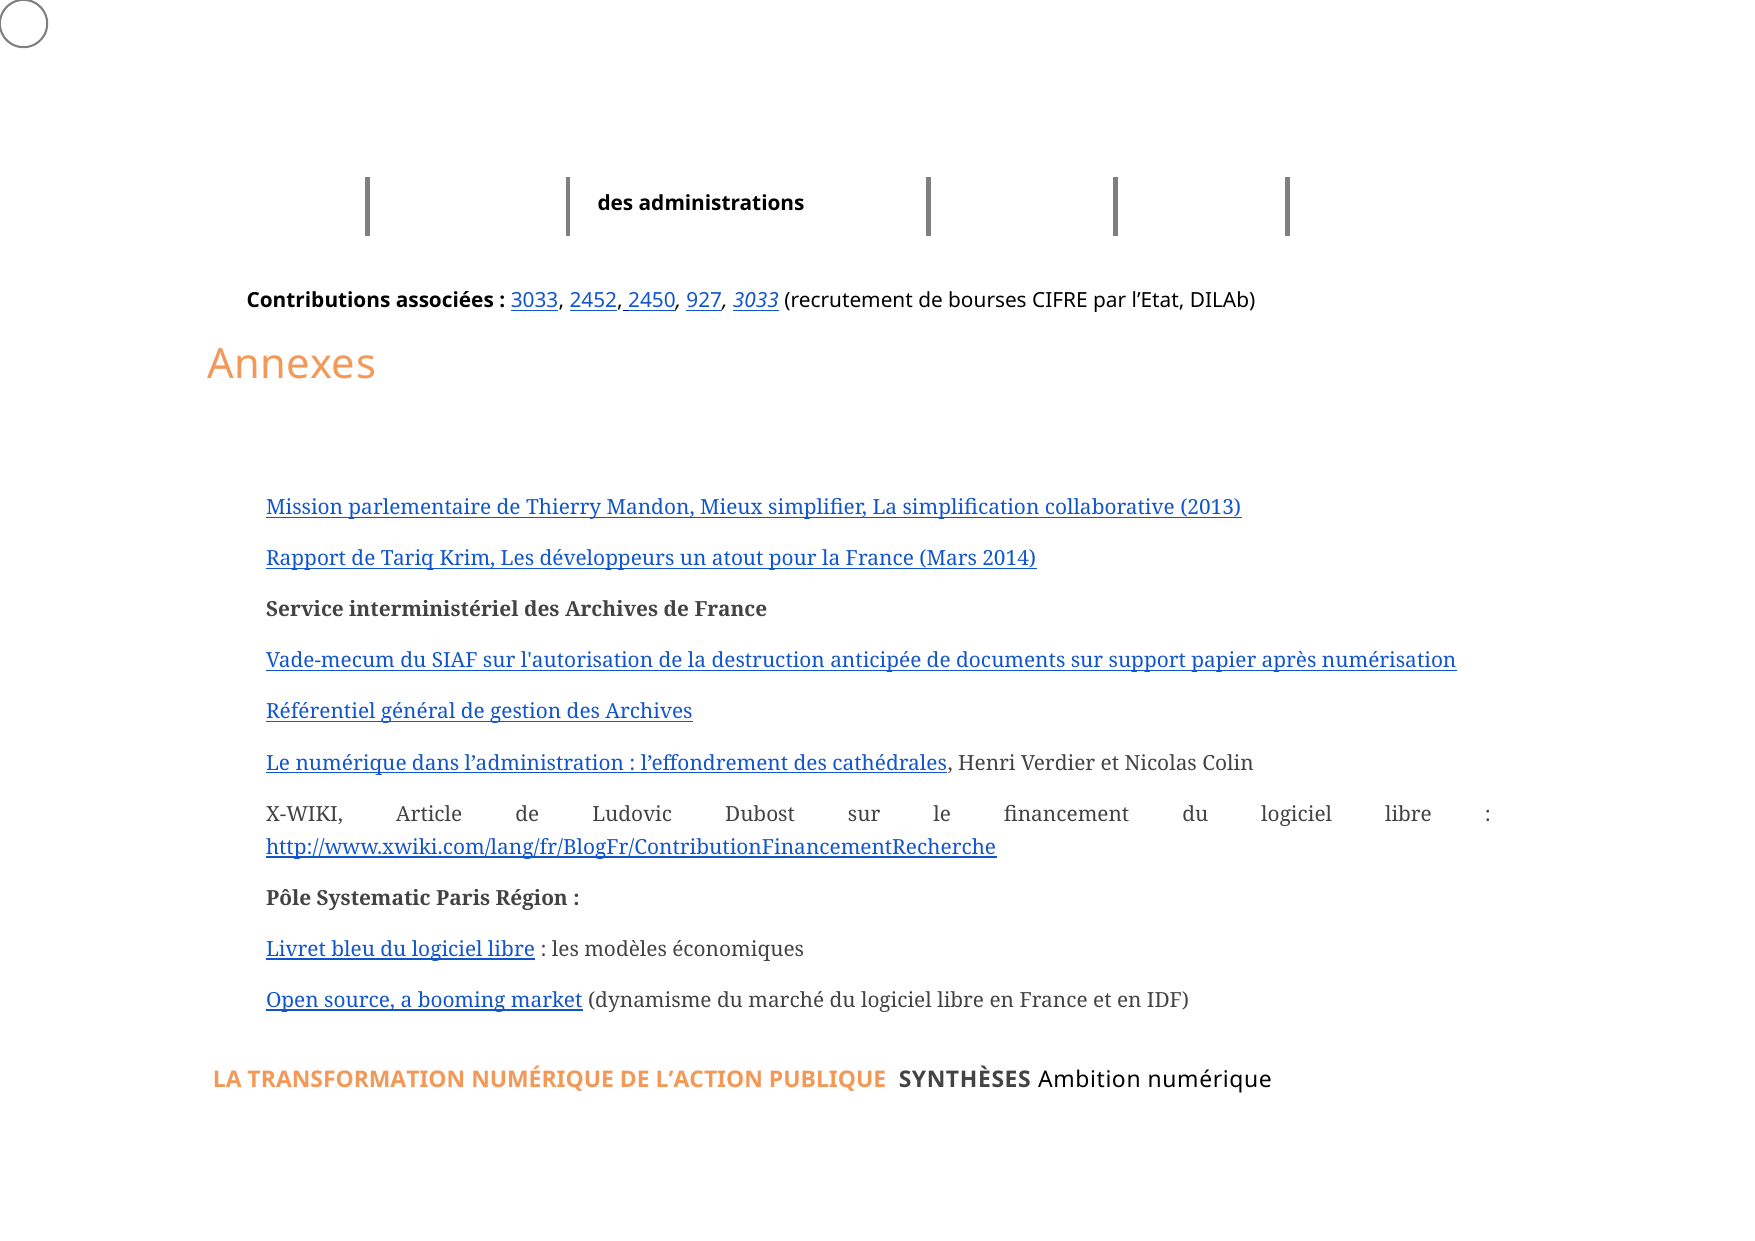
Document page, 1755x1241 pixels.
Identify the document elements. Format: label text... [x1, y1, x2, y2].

text X-WIKI, Article de Ludovic Dubost sur le financement du logiciel libre : http://www.xwiki.com/lang/fr/BlogFr/ContributionFinancementRecherche [266, 794, 1492, 861]
text Référentiel général de gestion des Archives [266, 692, 1492, 726]
table_cell Contributions associées : 3033, 2452, 2450, 927, 3033 (recrutement de bourses CIFRE par l’Etat, DILAb) [217, 236, 1623, 334]
table_cell [1538, 177, 1623, 236]
table_cell [1290, 177, 1538, 236]
table_cell [370, 177, 566, 236]
table_cell [217, 177, 365, 236]
text Vade-mecum du SIAF sur l'autorisation de la destruction anticipée de documents sur support papier après numérisation [266, 641, 1492, 674]
table_cell [1118, 177, 1285, 236]
text Mission parlementaire de Thierry Mandon, Mieux simplifier, La simplification collaborative (2013) [266, 488, 1492, 521]
text Rapport de Tariq Krim, Les développeurs un atout pour la France (Mars 2014) [266, 539, 1492, 572]
text Le numérique dans l’administration : l’effondrement des cathédrales, Henri Verdier et Nicolas Colin [266, 743, 1492, 777]
table_cell des administrations [570, 177, 926, 236]
text Pôle Systematic Paris Région : [266, 879, 1492, 912]
text Livret bleu du logiciel libre : les modèles économiques [266, 930, 1492, 963]
table_cell [931, 177, 1113, 236]
text Annexes [207, 334, 1547, 391]
text Service interministériel des Archives de France [266, 590, 1492, 623]
text Open source, a booming market (dynamisme du marché du logiciel libre en France et en IDF) [266, 981, 1492, 1014]
